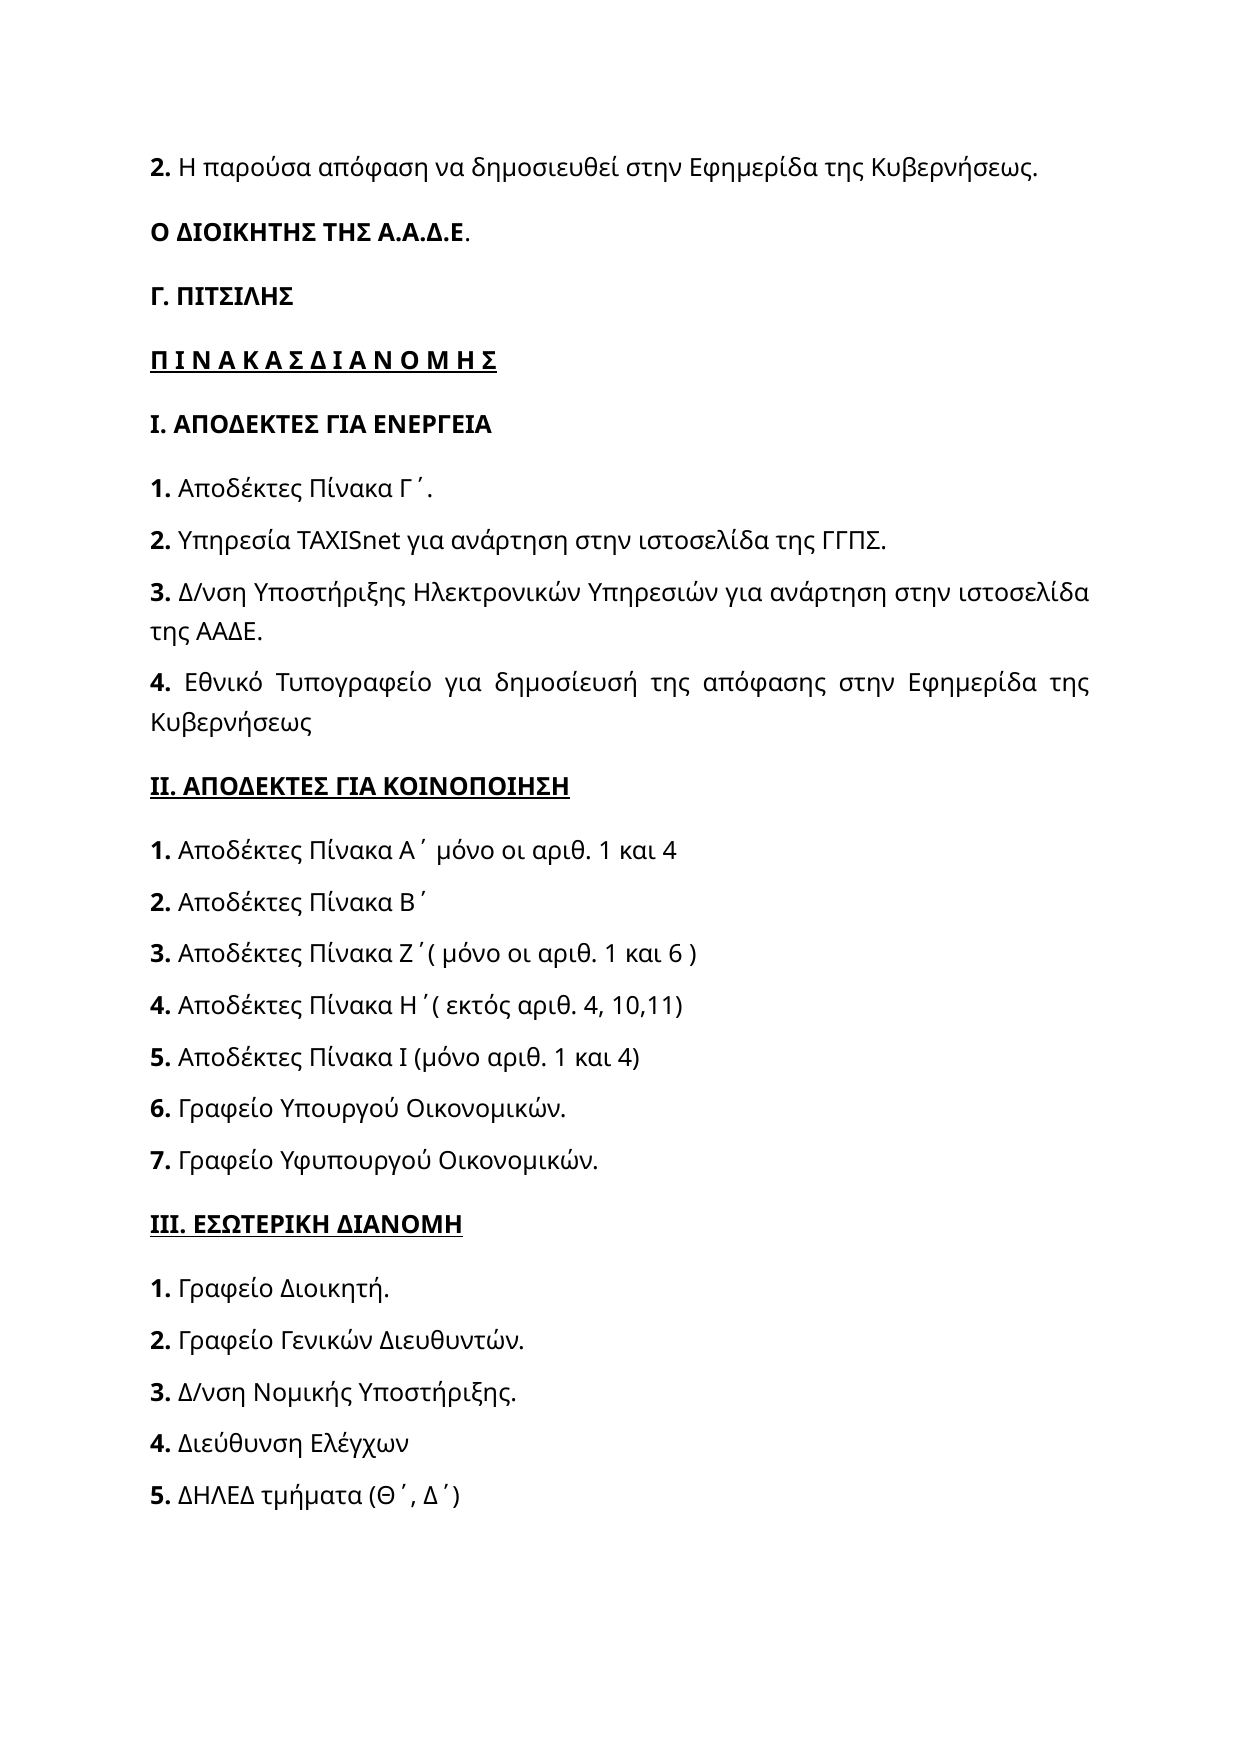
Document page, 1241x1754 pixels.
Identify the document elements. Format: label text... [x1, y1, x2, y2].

text 4. Αποδέκτες Πίνακα Η΄( εκτός αριθ. 4, 10,11) [150, 987, 1090, 1022]
text Ι. ΑΠΟΔΕΚΤΕΣ ΓΙΑ ΕΝΕΡΓΕΙΑ [150, 407, 1090, 441]
text 2. Αποδέκτες Πίνακα Β΄ [150, 884, 1090, 918]
text 1. Αποδέκτες Πίνακα Α΄ μόνο οι αριθ. 1 και 4 [150, 832, 1090, 867]
text 1. Αποδέκτες Πίνακα Γ΄. [150, 471, 1090, 505]
text 1. Γραφείο Διοικητή. [150, 1271, 1090, 1305]
text 6. Γραφείο Υπουργού Οικονομικών. [150, 1091, 1090, 1125]
text 4. Διεύθυνση Ελέγχων [150, 1426, 1090, 1460]
text 2. Γραφείο Γενικών Διευθυντών. [150, 1322, 1090, 1357]
text 4. Εθνικό Τυπογραφείο για δημοσίευσή της απόφασης στην Εφημερίδα της Κυβερνήσεως [150, 665, 1090, 738]
text ΙΙΙ. ΕΣΩΤΕΡΙΚΗ ΔΙΑΝΟΜΗ [150, 1207, 1090, 1241]
text 2. Η παρούσα απόφαση να δημοσιευθεί στην Εφημερίδα της Κυβερνήσεως. [150, 150, 1090, 184]
text 7. Γραφείο Υφυπουργού Οικονομικών. [150, 1142, 1090, 1177]
text Ο ΔΙΟΙΚΗΤΗΣ ΤΗΣ Α.Α.Δ.Ε. [150, 214, 1090, 248]
text 3. Δ/νση Νομικής Υποστήριξης. [150, 1374, 1090, 1408]
text Γ. ΠΙΤΣΙΛΗΣ [150, 278, 1090, 312]
text 2. Υπηρεσία TAXISnet για ανάρτηση στην ιστοσελίδα της ΓΓΠΣ. [150, 522, 1090, 557]
text ΙΙ. ΑΠΟΔΕΚΤΕΣ ΓΙΑ ΚΟΙΝΟΠΟΙΗΣΗ [150, 768, 1090, 802]
text 5. ΔΗΛΕΔ τμήματα (Θ΄, Δ΄) [150, 1477, 1090, 1512]
text Π Ι Ν Α Κ Α Σ Δ Ι Α Ν Ο Μ Η Σ [150, 342, 1090, 377]
text 3. Δ/νση Υποστήριξης Ηλεκτρονικών Υπηρεσιών για ανάρτηση στην ιστοσελίδα της ΑΑΔΕ. [150, 574, 1090, 647]
text 5. Αποδέκτες Πίνακα Ι (μόνο αριθ. 1 και 4) [150, 1039, 1090, 1073]
text 3. Αποδέκτες Πίνακα Ζ΄( μόνο οι αριθ. 1 και 6 ) [150, 936, 1090, 970]
